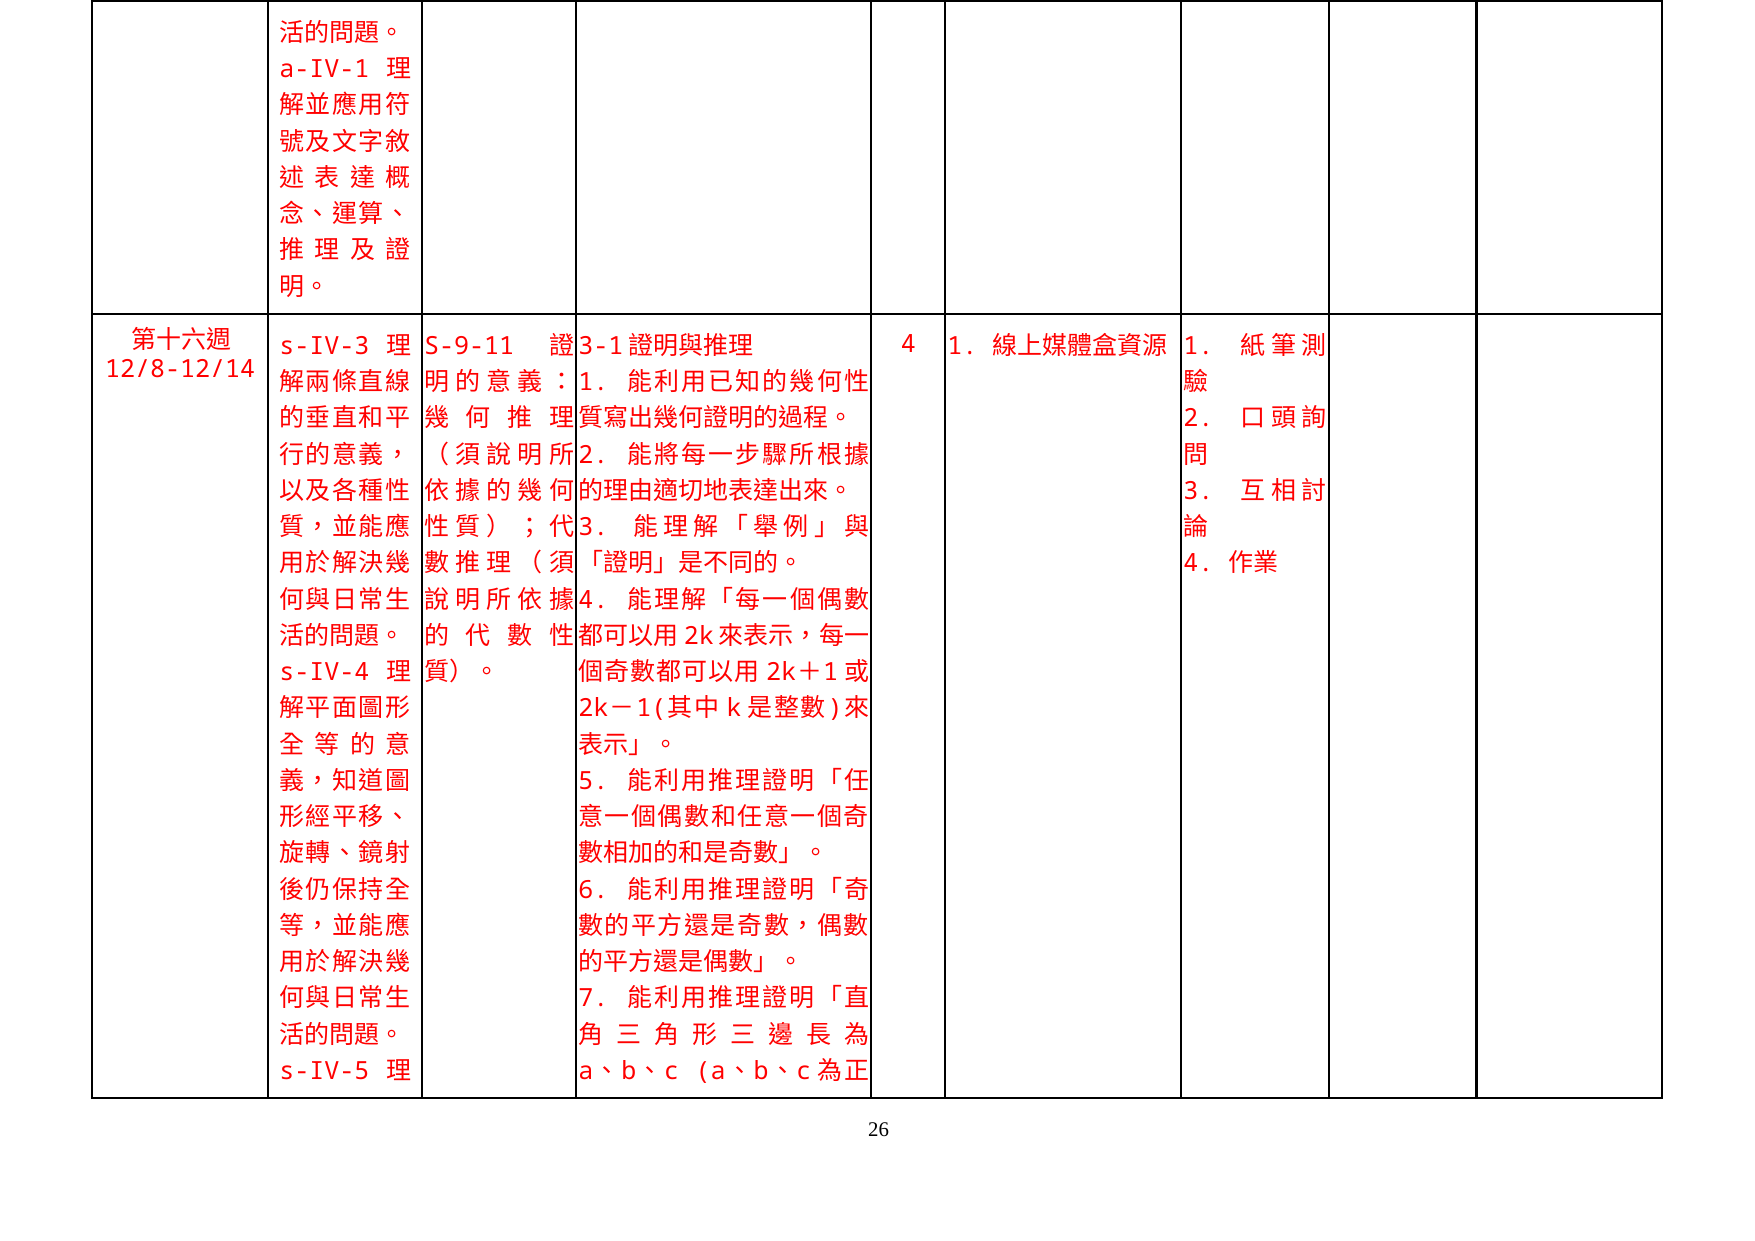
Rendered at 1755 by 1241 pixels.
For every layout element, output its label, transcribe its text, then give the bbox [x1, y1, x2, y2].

table_cell [1478, 2, 1661, 313]
table_cell [1182, 2, 1328, 313]
table_cell [872, 2, 944, 313]
table_cell [1330, 2, 1475, 313]
table_cell 1. 線上媒體盒資源 [946, 315, 1180, 1097]
table_cell S-9-11 證明的意義：幾何推理（須說明所依據的幾何性質）；代數推理（須說明所依據的代數性質）。 [423, 315, 575, 1097]
table_cell 活的問題。 a-IV-1 理解並應用符號及文字敘述表達概念、運算、推理及證明。 [269, 2, 421, 313]
table_cell [946, 2, 1180, 313]
table_cell 4 [872, 315, 944, 1097]
table_cell [1478, 315, 1661, 1097]
table_cell s-IV-3 理解兩條直線的垂直和平行的意義，以及各種性質，並能應用於解決幾何與日常生活的問題。 s-IV-4 理解平面圖形全等的意義，知道圖形經平移、旋轉、鏡射後仍保持全等，並能應用於解決幾何與日常生活的問題。 s-IV-5 理 [269, 315, 421, 1097]
table_cell [577, 2, 870, 313]
table_cell [1330, 315, 1475, 1097]
table_cell [423, 2, 575, 313]
table_cell [93, 2, 267, 313]
table_cell 3-1證明與推理 1. 能利用已知的幾何性質寫出幾何證明的過程。 2. 能將每一步驟所根據的理由適切地表達出來。 3. 能理解「舉例」與「證明」是不同的。 4. 能理解「每一個偶數都可以用2k來表示，每一個奇數都可以用2k＋1或2k－1(其中k是整數)來表示」。 5. 能利用推理證明「任意一個偶數和任意一個奇數相加的和是奇數」。 6. 能利用推理證明「奇數的平方還是奇數，偶數的平方還是偶數」。 7. 能利用推理證明「直角三角形三邊長為a、b、c (a、b、c為正 [577, 315, 870, 1097]
table_cell 1. 紙筆測驗 2. 口頭詢問 3. 互相討論 4. 作業 [1182, 315, 1328, 1097]
table_cell 第十六週12/8-12/14 [93, 315, 267, 1097]
